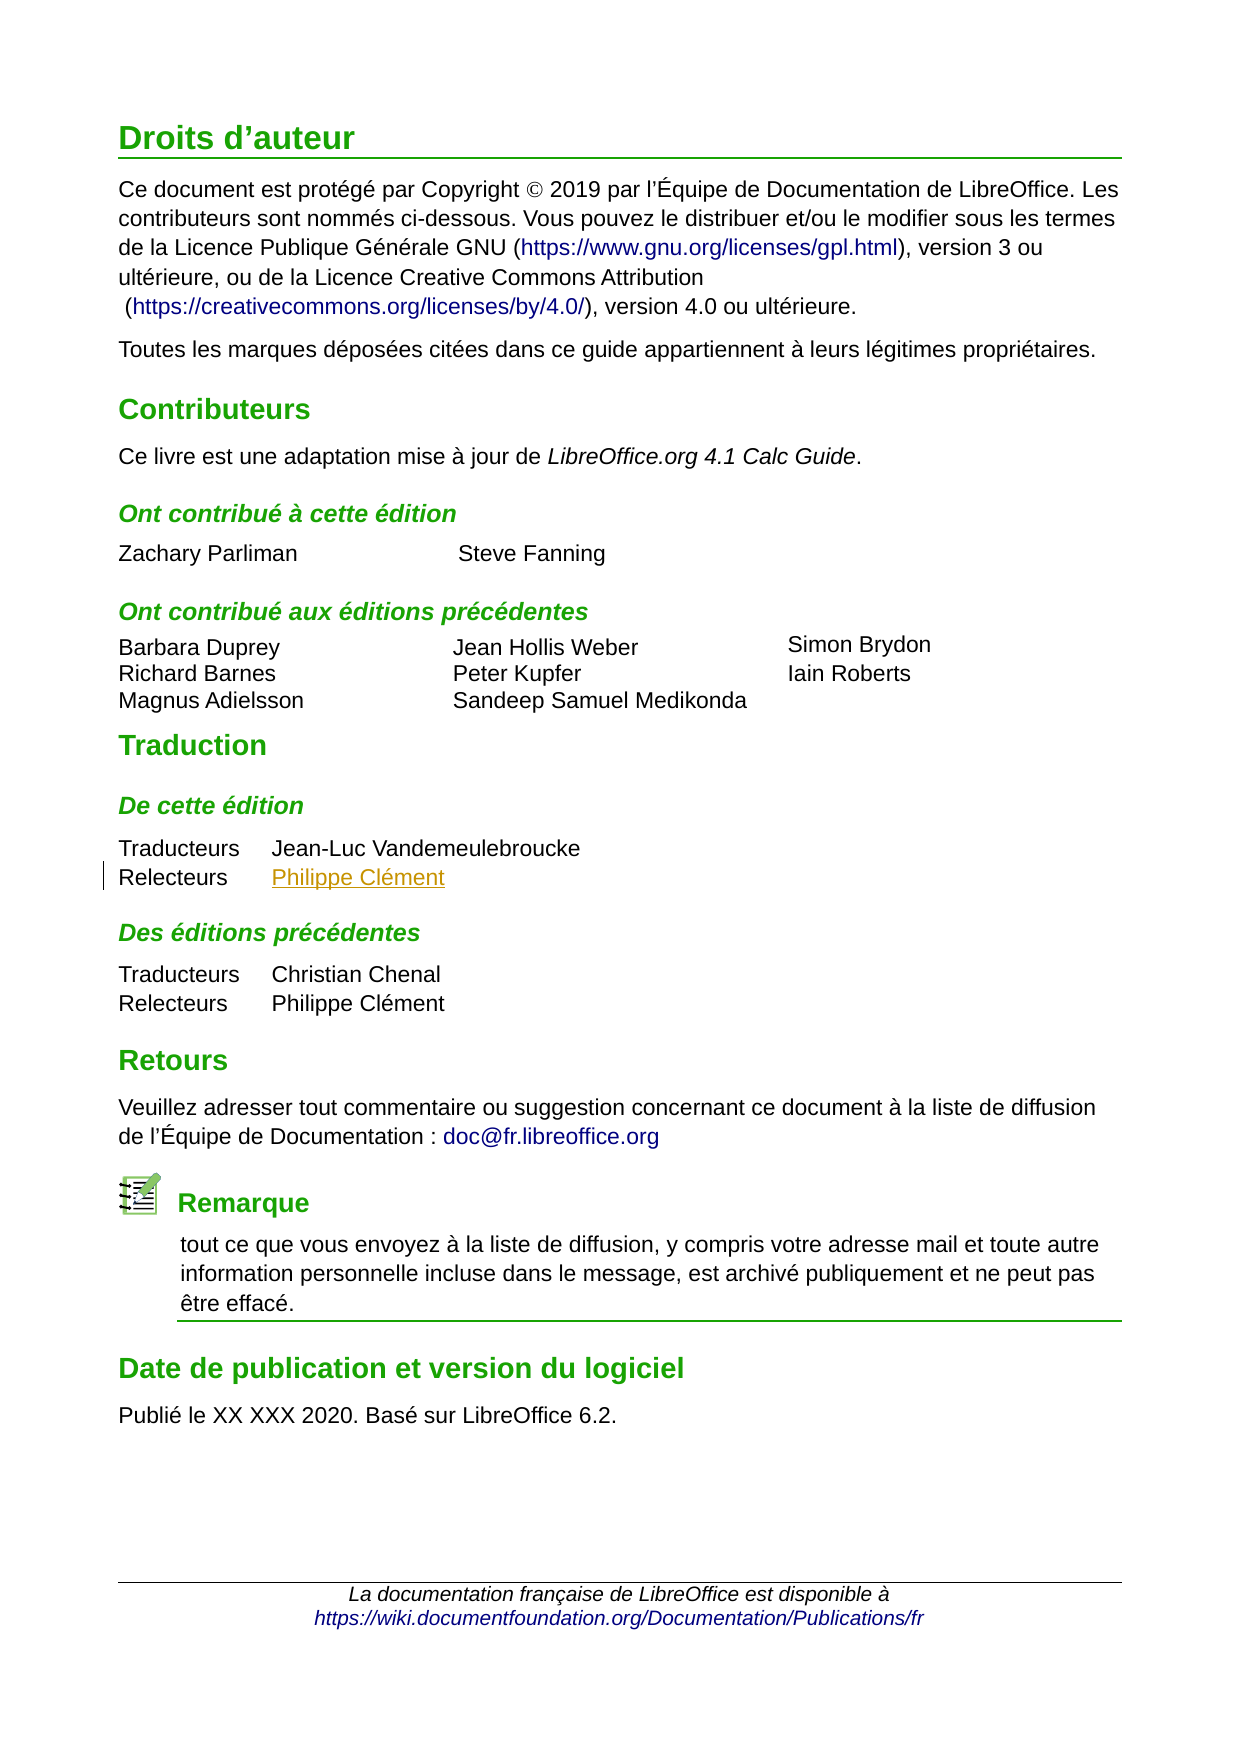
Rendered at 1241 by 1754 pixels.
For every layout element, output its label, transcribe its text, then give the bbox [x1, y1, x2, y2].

table_cell Magnus Adielsson [118, 687, 453, 713]
table_cell Philippe Clément [271, 987, 537, 1016]
table_cell Richard Barnes [118, 660, 453, 687]
list Remarque [118, 1172, 1122, 1218]
table_cell [788, 687, 1122, 713]
text Des éditions précédentes [118, 917, 1122, 946]
table_cell [602, 861, 862, 890]
table_header Christian Chenal [271, 958, 537, 987]
table_header Zachary Parliman [118, 540, 458, 569]
table_header Jean Hollis Weber [453, 631, 787, 660]
text Retours [118, 1043, 1122, 1076]
table_cell Philippe Clément [271, 861, 602, 890]
table_header Simon Brydon [788, 631, 1122, 660]
text tout ce que vous envoyez à la liste de diffusion, y compris votre adresse mail et toute autre information personnelle incluse dans le message, est archivé publiquement et ne peut pas être effacé. [177, 1226, 1122, 1320]
table_cell Peter Kupfer [453, 660, 787, 687]
text Date de publication et version du logiciel [118, 1351, 1122, 1385]
table_cell [803, 987, 1122, 1016]
text Contributeurs [118, 392, 1122, 426]
text Toutes les marques déposées citées dans ce guide appartiennent à leurs légitimes propriétaires. [118, 334, 1122, 363]
table_header Jean-Luc Vandemeulebroucke [271, 832, 602, 861]
text Ont contribué à cette édition [118, 499, 1122, 528]
table_header [803, 958, 1122, 987]
table_header Steve Fanning [458, 540, 789, 569]
table_header [602, 832, 862, 861]
table_cell Relecteurs [118, 987, 271, 1016]
table_header [862, 832, 1122, 861]
text Ce document est protégé par Copyright © 2019 par l’Équipe de Documentation de LibreOffice. Les contributeurs sont nommés ci-dessous. Vous pouvez le distribuer et/ou le modifier sous les termes de la Licence Publique Générale GNU (https://www.gnu.org/licenses/gpl.html), version 3 ou ultérieure, ou de la Licence Creative Commons Attribution (https://creativecommons.org/licenses/by/4.0/), version 4.0 ou ultérieure. [118, 173, 1122, 319]
text Droits d’auteur [118, 118, 1122, 157]
text Ce livre est une adaptation mise à jour de LibreOffice.org 4.1 Calc Guide. [118, 440, 1122, 469]
table_header Traducteurs [118, 832, 271, 861]
table_cell Sandeep Samuel Medikonda [453, 687, 787, 713]
table_header [537, 958, 803, 987]
table_header Barbara Duprey [118, 631, 453, 660]
text Publié le XX XXX 2020. Basé sur LibreOffice 6.2. [118, 1399, 1122, 1428]
table_header [789, 540, 1122, 569]
table_cell [862, 861, 1122, 890]
table_header Traducteurs [118, 958, 271, 987]
table_cell [537, 987, 803, 1016]
text Ont contribué aux éditions précédentes [118, 596, 1122, 625]
text Veuillez adresser tout commentaire ou suggestion concernant ce document à la liste de diffusion de l’Équipe de Documentation : doc@fr.libreoffice.org [118, 1091, 1122, 1149]
text De cette édition [118, 791, 1122, 820]
text Traduction [118, 728, 1122, 761]
table_cell Relecteurs [118, 861, 271, 890]
table_cell Iain Roberts [788, 660, 1122, 687]
